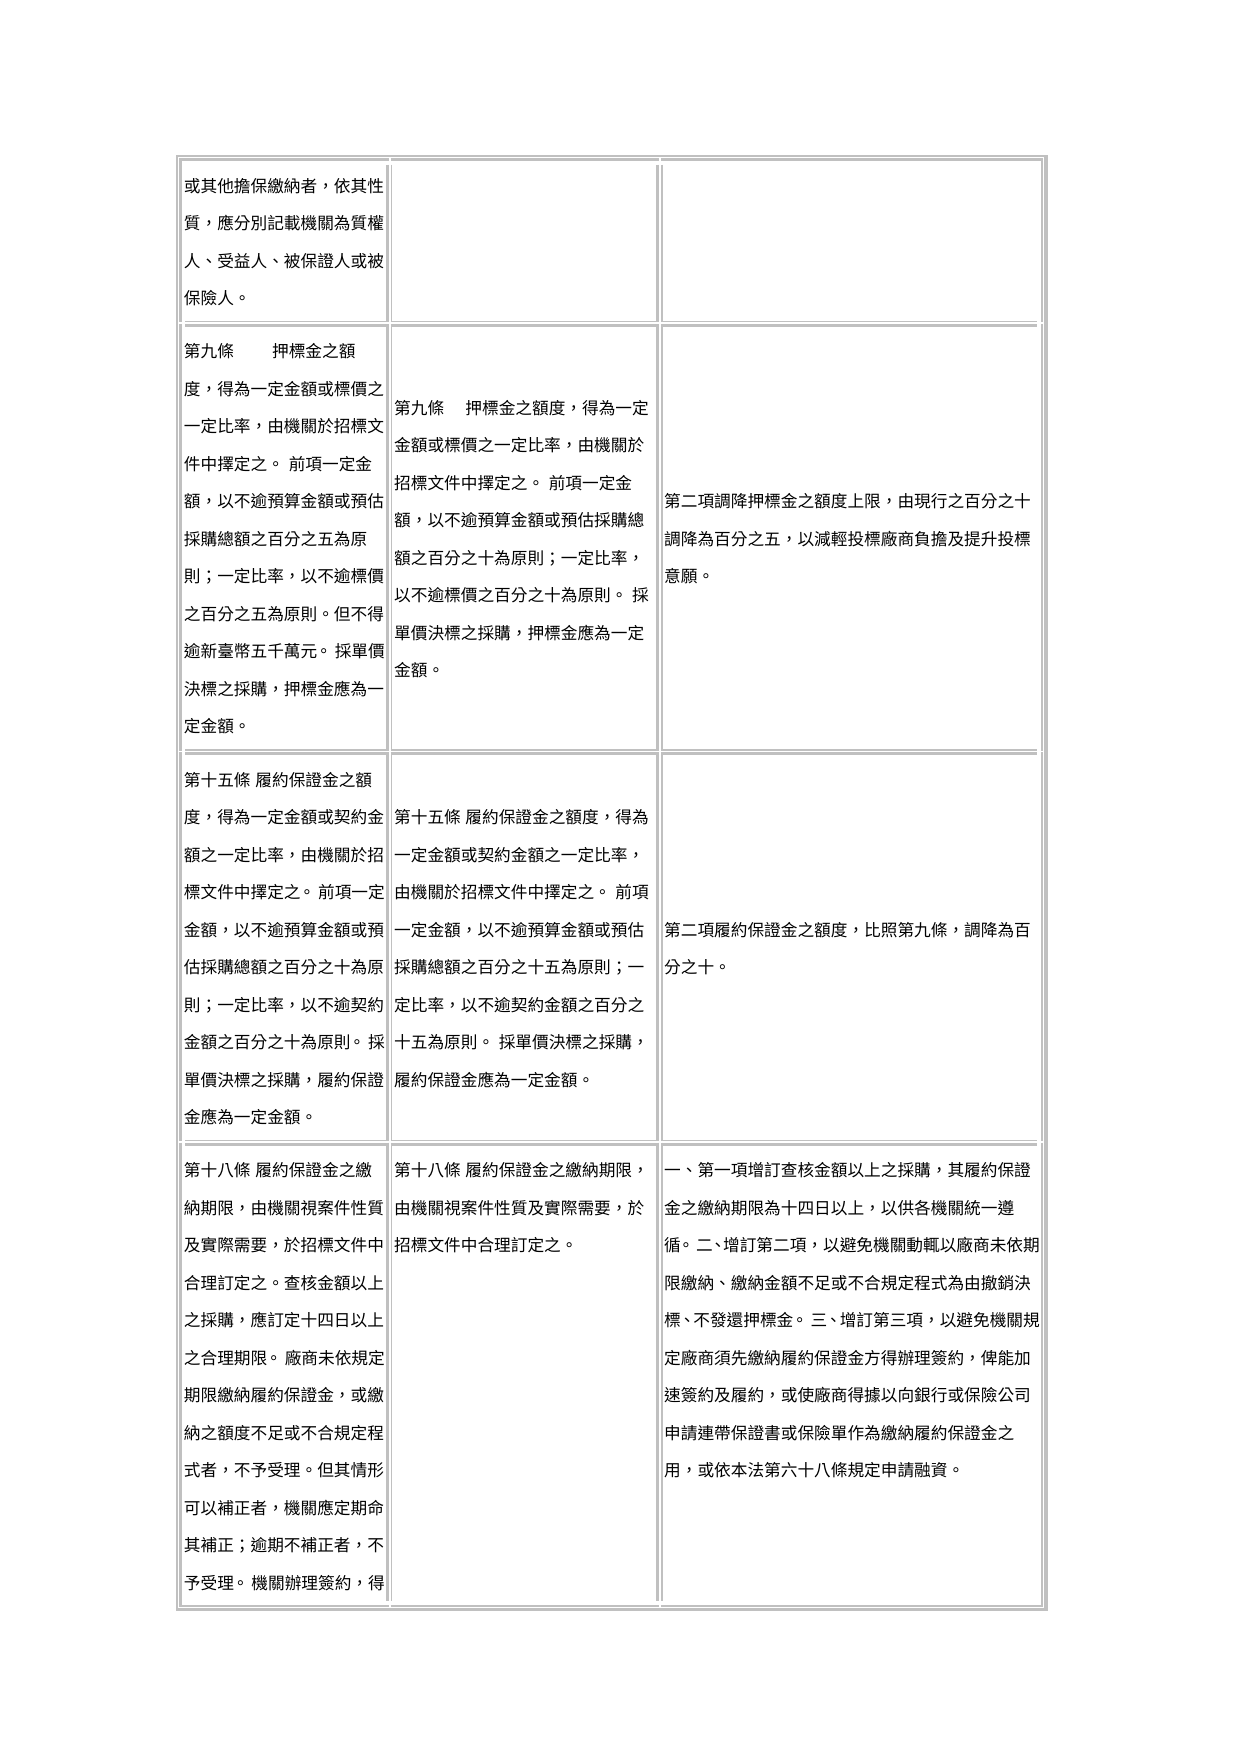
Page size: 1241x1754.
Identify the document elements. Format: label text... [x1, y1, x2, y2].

table_cell 第二項履約保證金之額度，比照第九條，調降為百分之十。 [659, 749, 1044, 1139]
table_cell 第九條 押標金之額度，得為一定金額或標價之一定比率，由機關於招標文件中擇定之。 前項一定金額，以不逾預算金額或預估採購總額之百分之十為原則；一定比率，以不逾標價之百分之十為原則。 採單價決標之採購，押標金應為一定金額。 [392, 327, 656, 749]
table_cell 第十八條 履約保證金之繳納期限，由機關視案件性質及實際需要，於招標文件中合理訂定之。 [389, 1140, 659, 1605]
table_cell 第十五條 履約保證金之額度，得為一定金額或契約金額之一定比率，由機關於招標文件中擇定之。 前項一定金額，以不逾預算金額或預估採購總額之百分之十五為原則；一定比率，以不逾契約金額之百分之十五為原則。 採單價決標之採購，履約保證金應為一定金額。 [392, 755, 656, 1139]
table_cell 第十五條 履約保證金之額度，得為一定金額或契約金額之一定比率，由機關於招標文件中擇定之。 前項一定金額，以不逾預算金額或預估採購總額之百分之十為原則；一定比率，以不逾契約金額之百分之十為原則。 採單價決標之採購，履約保證金應為一定金額。 [179, 749, 389, 1139]
table_cell [659, 157, 1044, 321]
table_cell 或其他擔保繳納者，依其性質，應分別記載機關為質權人、受益人、被保證人或被保險人。 [182, 161, 389, 321]
table_cell 第九條 押標金之額度，得為一定金額或標價之一定比率，由機關於招標文件中擇定之。 前項一定金額，以不逾預算金額或預估採購總額之百分之五為原則；一定比率，以不逾標價之百分之五為原則。但不得逾新臺幣五千萬元。 採單價決標之採購，押標金應為一定金額。 [179, 321, 389, 749]
table_cell [389, 157, 659, 321]
table_cell 第十八條 履約保證金之繳納期限，由機關視案件性質及實際需要，於招標文件中合理訂定之。查核金額以上之採購，應訂定十四日以上之合理期限。 廠商未依規定期限繳納履約保證金，或繳納之額度不足或不合規定程式者，不予受理。但其情形可以補正者，機關應定期命其補正；逾期不補正者，不予受理。 機關辦理簽約，得 [179, 1140, 389, 1605]
table_cell 一、第一項增訂查核金額以上之採購，其履約保證金之繳納期限為十四日以上，以供各機關統一遵循。 二、增訂第二項，以避免機關動輒以廠商未依期限繳納、繳納金額不足或不合規定程式為由撤銷決標、不發還押標金。 三、增訂第三項，以避免機關規定廠商須先繳納履約保證金方得辦理簽約，俾能加速簽約及履約，或使廠商得據以向銀行或保險公司申請連帶保證書或保險單作為繳納履約保證金之用，或依本法第六十八條規定申請融資。 [659, 1140, 1044, 1605]
table_cell 第二項調降押標金之額度上限，由現行之百分之十調降為百分之五，以減輕投標廠商負擔及提升投標意願。 [659, 321, 1044, 749]
